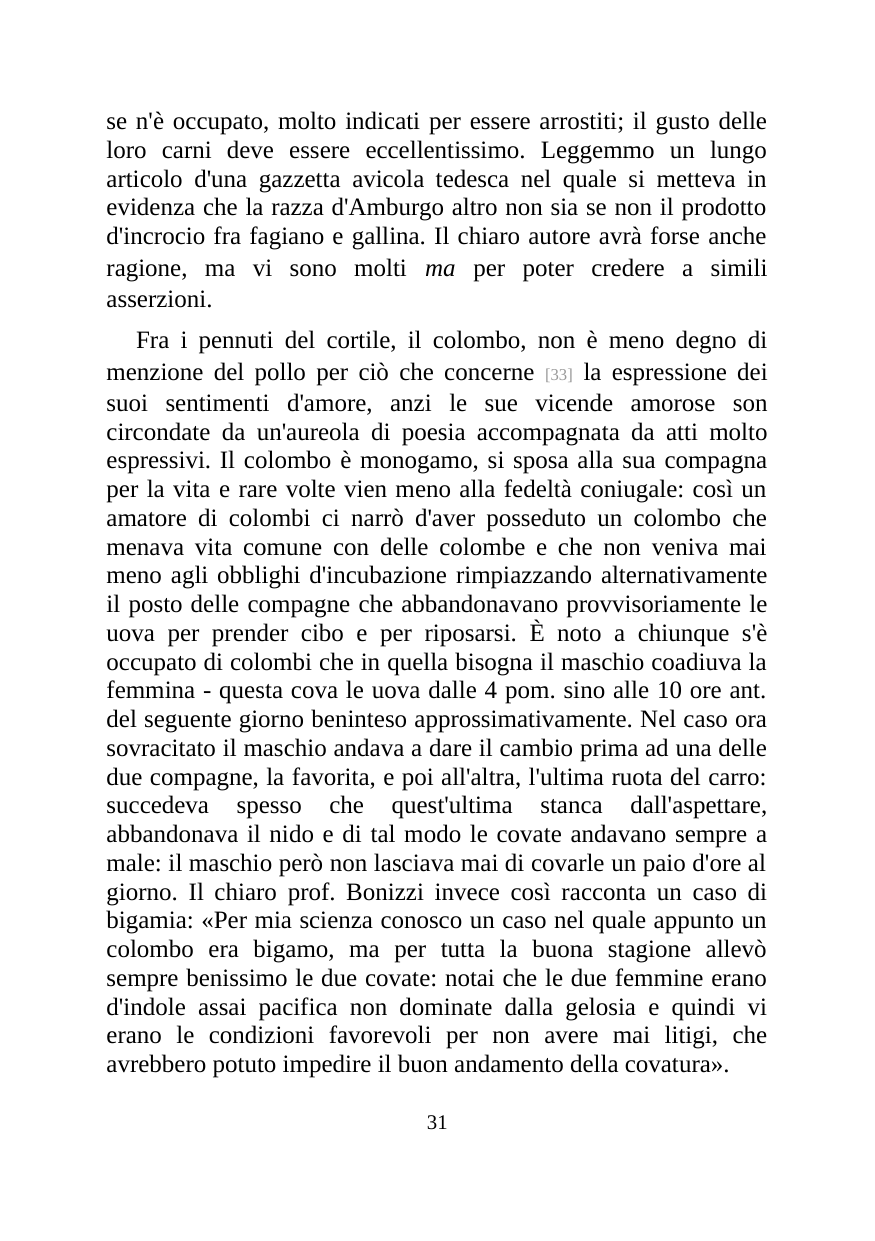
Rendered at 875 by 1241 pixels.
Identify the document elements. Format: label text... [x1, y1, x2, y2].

text Fra i pennuti del cortile, il colombo, non è meno degno di menzione del pollo per ciò che concerne [33] la espressione dei suoi sentimenti d'amore, anzi le sue vicende amorose son circondate da un'aureola di poesia accompagnata da atti molto espressivi. Il colombo è monogamo, si sposa alla sua compagna per la vita e rare volte vien meno alla fedeltà coniugale: così un amatore di colombi ci narrò d'aver posseduto un colombo che menava vita comune con delle colombe e che non veniva mai meno agli obblighi d'incubazione rimpiazzando alternativamente il posto delle compagne che abbandonavano provvisoriamente le uova per prender cibo e per riposarsi. È noto a chiunque s'è occupato di colombi che in quella bisogna il maschio coadiuva la femmina - questa cova le uova dalle 4 pom. sino alle 10 ore ant. del seguente giorno beninteso approssimativamente. Nel caso ora sovracitato il maschio andava a dare il cambio prima ad una delle due compagne, la favorita, e poi all'altra, l'ultima ruota del carro: succedeva spesso che quest'ultima stanca dall'aspettare, abbandonava il nido e di tal modo le covate andavano sempre a male: il maschio però non lasciava mai di covarle un paio d'ore al giorno. Il chiaro prof. Bonizzi invece così racconta un caso di bigamia: «Per mia scienza conosco un caso nel quale appunto un colombo era bigamo, ma per tutta la buona stagione allevò sempre benissimo le due covate: notai che le due femmine erano d'indole assai pacifica non dominate dalla gelosia e quindi vi erano le condizioni favorevoli per non avere mai litigi, che avrebbero potuto impedire il buon andamento della covatura». [106, 325, 768, 1078]
text se n'è occupato, molto indicati per essere arrostiti; il gusto delle loro carni deve essere eccellentissimo. Leggemmo un lungo articolo d'una gazzetta avicola tedesca nel quale si metteva in evidenza che la razza d'Amburgo altro non sia se non il prodotto d'incrocio fra fagiano e gallina. Il chiaro autore avrà forse anche ragione, ma vi sono molti ma per poter credere a simili asserzioni. [106, 106, 768, 313]
